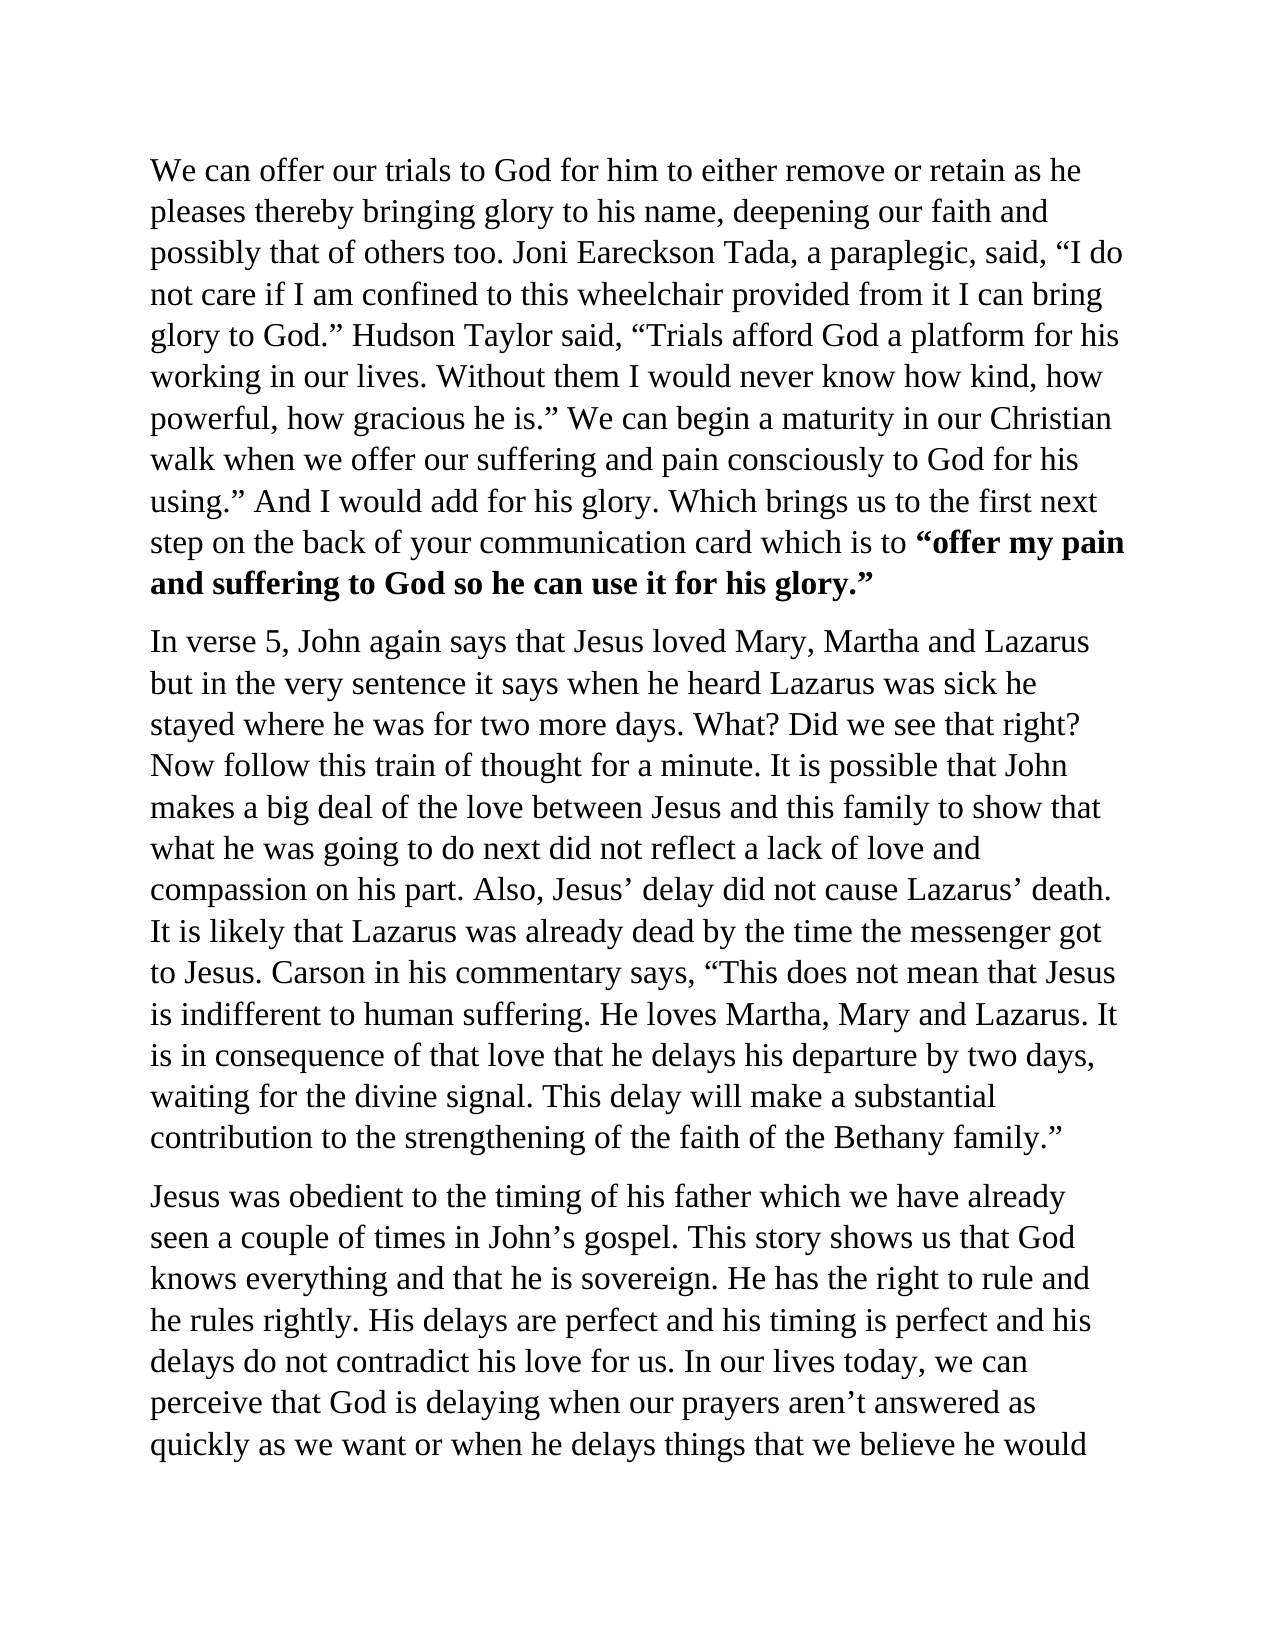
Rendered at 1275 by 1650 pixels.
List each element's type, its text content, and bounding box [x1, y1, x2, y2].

text We can offer our trials to God for him to either remove or retain as he pleases thereby bringing glory to his name, deepening our faith and possibly that of others too. Joni Eareckson Tada, a paraplegic, said, “I do not care if I am confined to this wheelchair provided from it I can bring glory to God.” Hudson Taylor said, “Trials afford God a platform for his working in our lives. Without them I would never know how kind, how powerful, how gracious he is.” We can begin a maturity in our Christian walk when we offer our suffering and pain consciously to God for his using.” And I would add for his glory. Which brings us to the first next step on the back of your communication card which is to “offer my pain and suffering to God so he can use it for his glory.” [150, 150, 1125, 602]
text Jesus was obedient to the timing of his father which we have already seen a couple of times in John’s gospel. This story shows us that God knows everything and that he is sovereign. He has the right to rule and he rules rightly. His delays are perfect and his timing is perfect and his delays do not contradict his love for us. In our lives today, we can perceive that God is delaying when our prayers aren’t answered as quickly as we want or when he delays things that we believe he would [150, 1176, 1125, 1462]
text In verse 5, John again says that Jesus loved Mary, Martha and Lazarus but in the very sentence it says when he heard Lazarus was sick he stayed where he was for two more days. What? Did we see that right? Now follow this train of thought for a minute. It is possible that John makes a big deal of the love between Jesus and this family to show that what he was going to do next did not reflect a lack of love and compassion on his part. Also, Jesus’ delay did not cause Lazarus’ death. It is likely that Lazarus was already dead by the time the messenger got to Jesus. Carson in his commentary says, “This does not mean that Jesus is indifferent to human suffering. He loves Martha, Mary and Lazarus. It is in consequence of that love that he delays his departure by two days, waiting for the divine signal. This delay will make a substantial contribution to the strengthening of the faith of the Bethany family.” [150, 622, 1125, 1156]
